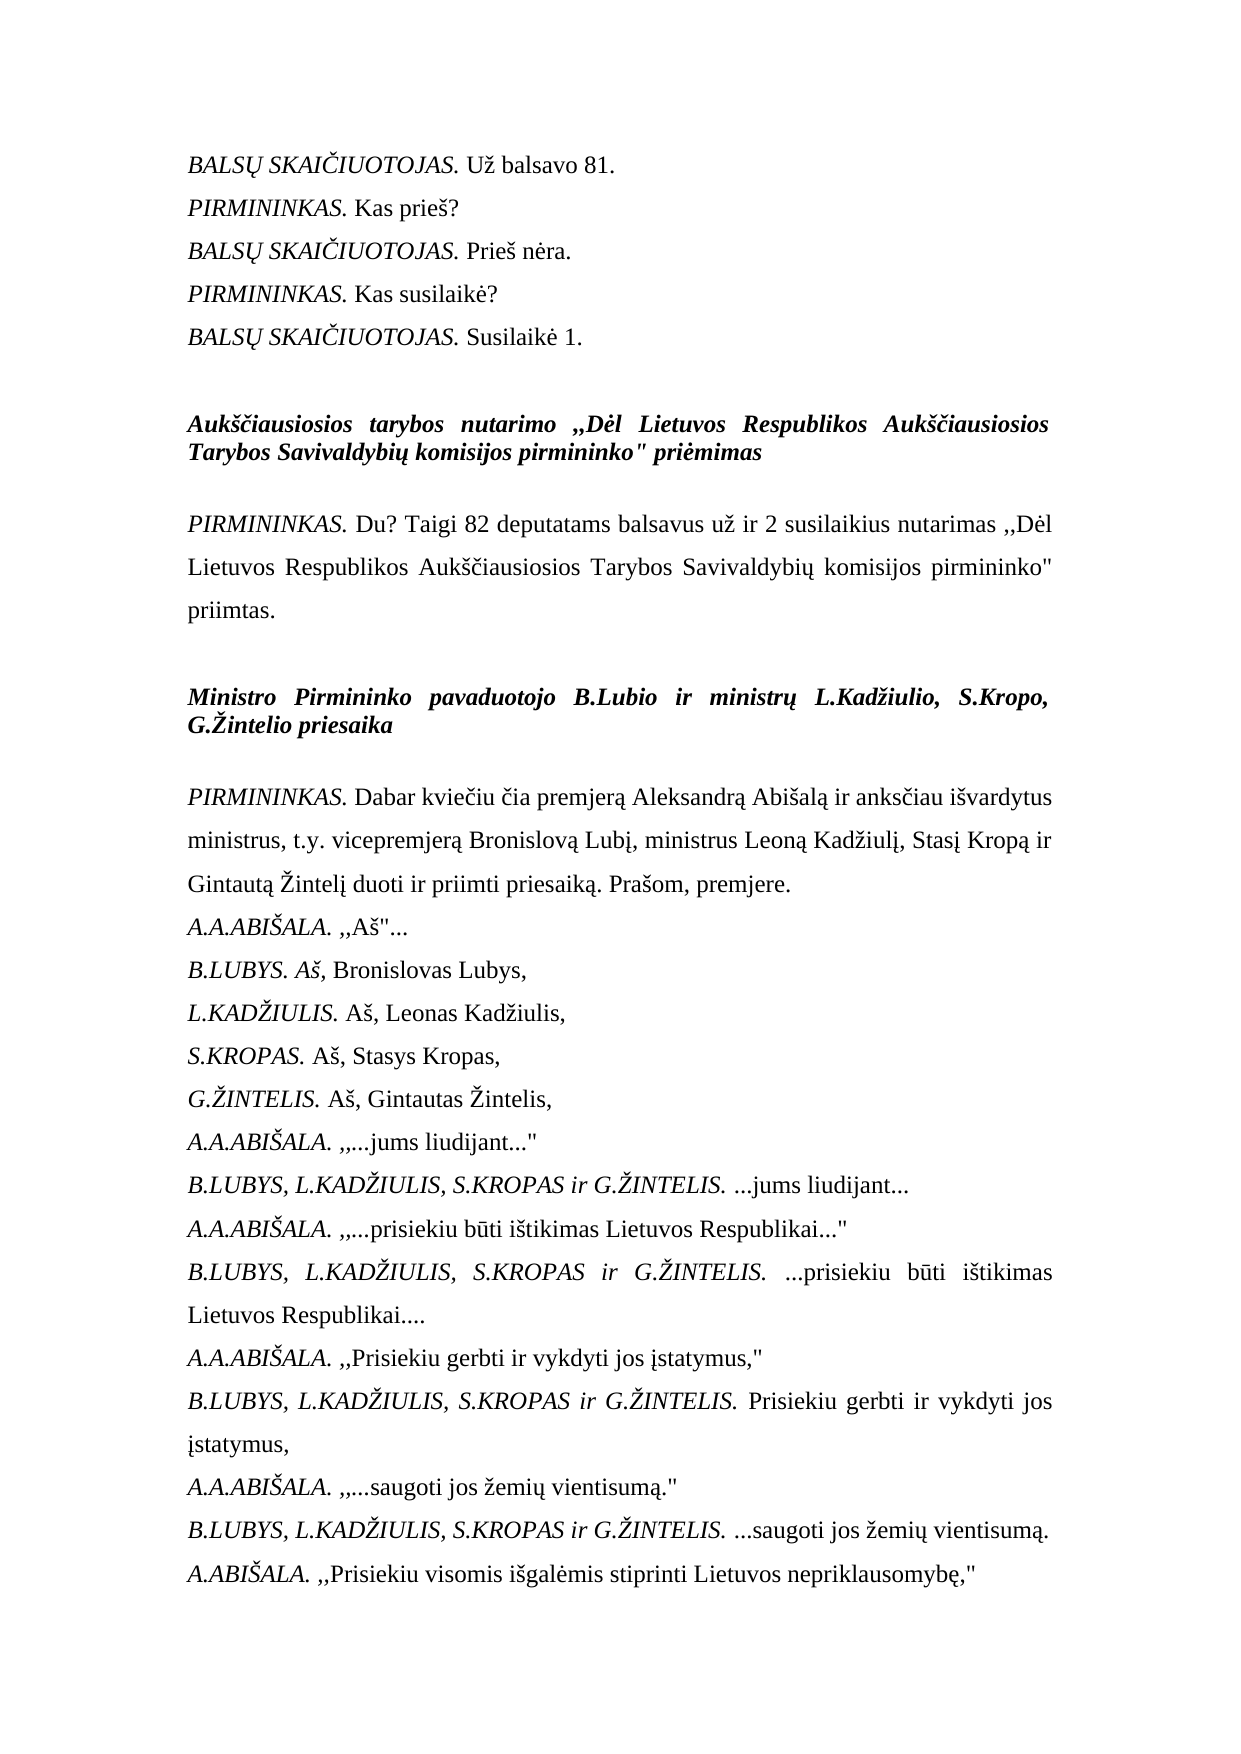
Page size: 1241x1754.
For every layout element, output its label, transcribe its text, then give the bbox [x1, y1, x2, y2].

text PIRMININKAS. Dabar kviečiu čia premjerą Aleksandrą Abišalą ir anksčiau išvardytus ministrus, t.y. vicepremjerą Bronislovą Lubį, ministrus Leoną Kadžiulį, Stasį Kropą ir Gintautą Žintelį duoti ir priimti priesaiką. Prašom, premjere. [187, 782, 1053, 897]
subtitle Ministro Pirmininko pavaduotojo B.Lubio ir ministrų L.Kadžiulio, S.Kropo, G.Žintelio priesaika [187, 682, 1053, 739]
text A.A.ABIŠALA. ,,...saugoti jos žemių vientisumą." [187, 1472, 1053, 1501]
text B.LUBYS, L.KADŽIULIS, S.KROPAS ir G.ŽINTELIS. ...prisiekiu būti ištikimas Lietuvos Respublikai.... [187, 1257, 1053, 1329]
text A.A.ABIŠALA. ,,...jums liudijant..." [187, 1127, 1053, 1156]
text S.KROPAS. Aš, Stasys Kropas, [187, 1041, 1053, 1070]
text A.ABIŠALA. ,,Prisiekiu visomis išgalėmis stiprinti Lietuvos nepriklausomybę," [187, 1559, 1053, 1587]
text Aukščiausiosios tarybos nutarimo ,,Dėl Lietuvos Respublikos Aukščiausiosios Tarybos Savivaldybių komisijos pirmininko" priėmimas [187, 409, 1053, 466]
text PIRMININKAS. Kas susilaikė? [187, 279, 1053, 308]
text B.LUBYS. Aš, Bronislovas Lubys, [187, 955, 1053, 984]
text B.LUBYS, L.KADŽIULIS, S.KROPAS ir G.ŽINTELIS. ...jums liudijant... [187, 1171, 1053, 1199]
text A.A.ABIŠALA. ,,...prisiekiu būti ištikimas Lietuvos Respublikai..." [187, 1214, 1053, 1242]
text B.LUBYS, L.KADŽIULIS, S.KROPAS ir G.ŽINTELIS. Prisiekiu gerbti ir vykdyti jos įstatymus, [187, 1386, 1053, 1458]
text PIRMININKAS. Du? Taigi 82 deputatams balsavus už ir 2 susilaikius nutarimas ,,Dėl Lietuvos Respublikos Aukščiausiosios Tarybos Savivaldybių komisijos pirmininko" priimtas. [187, 509, 1053, 624]
text A.A.ABIŠALA. ,,Aš"... [187, 912, 1053, 941]
text PIRMININKAS. Kas prieš? [187, 193, 1053, 222]
text B.LUBYS, L.KADŽIULIS, S.KROPAS ir G.ŽINTELIS. ...saugoti jos žemių vientisumą. [187, 1516, 1053, 1544]
text A.A.ABIŠALA. ,,Prisiekiu gerbti ir vykdyti jos įstatymus," [187, 1343, 1053, 1372]
text BALSŲ SKAIČIUOTOJAS. Už balsavo 81. [187, 150, 1053, 179]
text L.KADŽIULIS. Aš, Leonas Kadžiulis, [187, 998, 1053, 1027]
text BALSŲ SKAIČIUOTOJAS. Prieš nėra. [187, 236, 1053, 265]
text G.ŽINTELIS. Aš, Gintautas Žintelis, [187, 1084, 1053, 1113]
text BALSŲ SKAIČIUOTOJAS. Susilaikė 1. [187, 322, 1053, 351]
